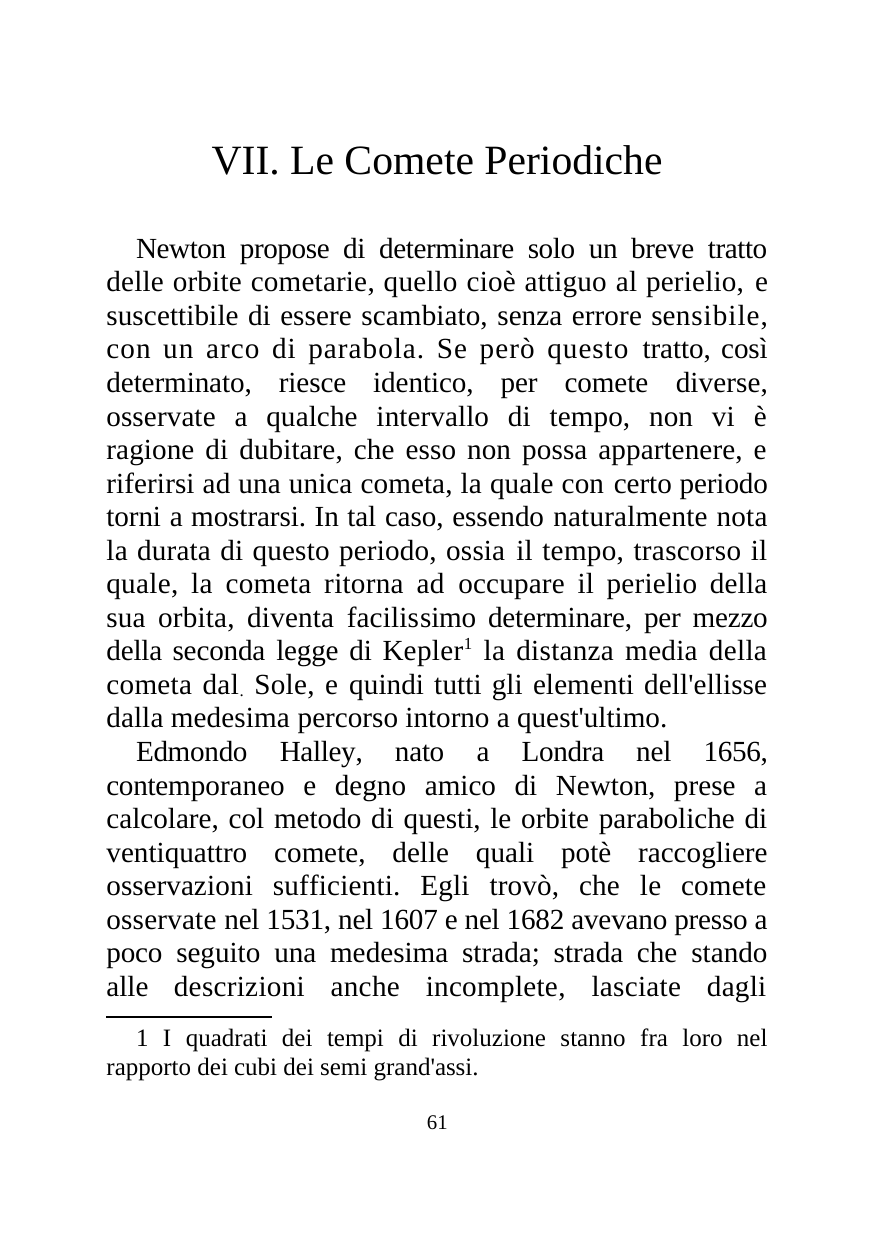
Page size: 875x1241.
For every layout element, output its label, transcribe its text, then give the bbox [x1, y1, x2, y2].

text Newton propose di determinare solo un breve tratto delle orbite cometarie, quello cioè attiguo al perielio, e suscettibile di essere scambiato, senza errore sensibile, con un arco di parabola. Se però questo tratto, così determinato, riesce identico, per comete diverse, osservate a qualche intervallo di tempo, non vi è ragione di dubitare, che esso non possa appartenere, e riferirsi ad una unica cometa, la quale con certo periodo torni a mostrarsi. In tal caso, essendo naturalmente nota la durata di questo periodo, ossia il tempo, trascorso il quale, la cometa ritorna ad occupare il perielio della sua orbita, diventa facilissimo determinare, per mezzo della seconda legge di Kepler la distanza media della cometa dal. Sole, e quindi tutti gli elementi dell'ellisse dalla medesima percorso intorno a quest'ultimo. [106, 231, 768, 734]
subtitle VII. Le Comete Periodiche [106, 136, 768, 184]
text I quadrati dei tempi di rivoluzione stanno fra loro nel rapporto dei cubi dei semi grand'assi. [106, 1023, 768, 1080]
text Edmondo Halley, nato a Londra nel 1656, contemporaneo e degno amico di Newton, prese a calcolare, col metodo di questi, le orbite paraboliche di ventiquattro comete, delle quali potè raccogliere osservazioni sufficienti. Egli trovò, che le comete osservate nel 1531, nel 1607 e nel 1682 avevano presso a poco seguito una medesima strada; strada che stando alle descrizioni anche incomplete, lasciate dagli [106, 734, 768, 1002]
